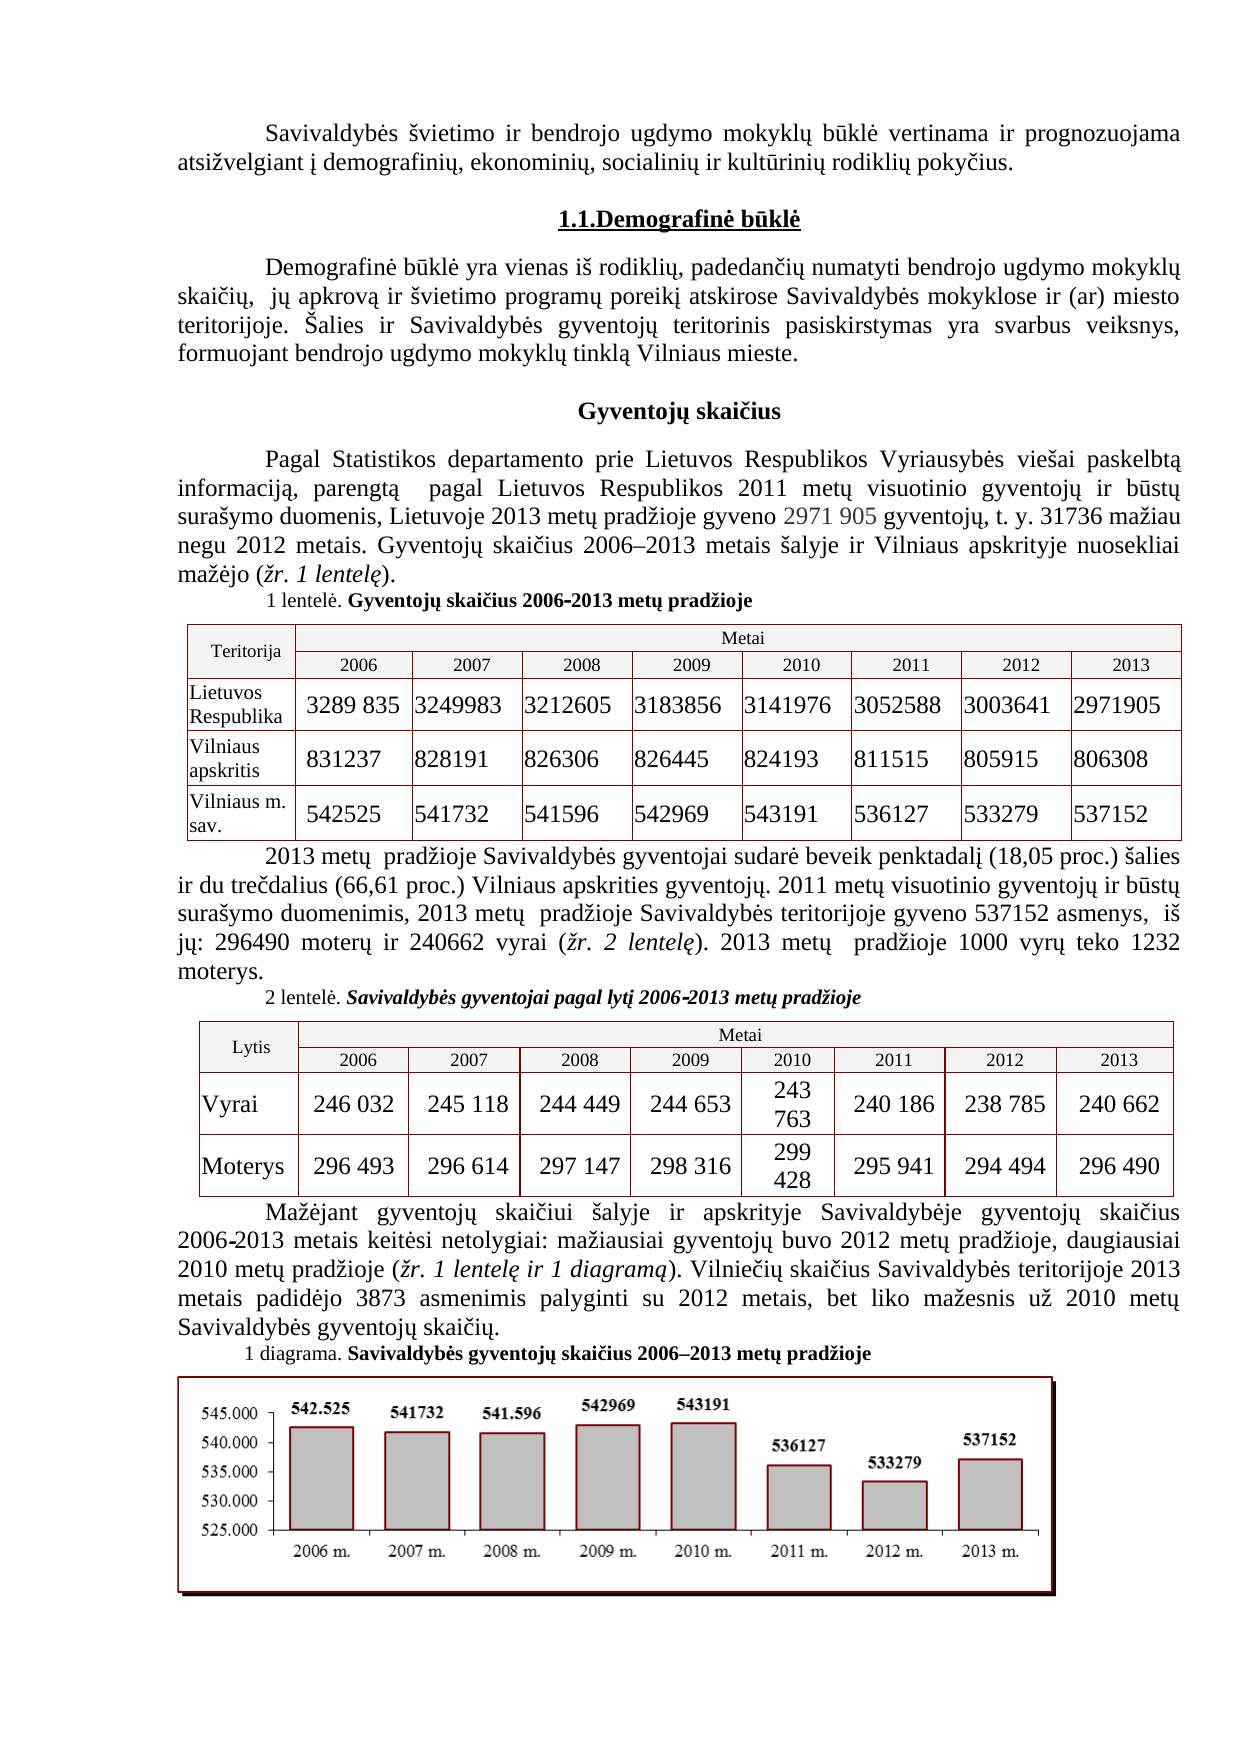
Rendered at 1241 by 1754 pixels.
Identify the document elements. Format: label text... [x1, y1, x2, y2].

table_cell 2009 [633, 652, 742, 678]
table_cell 240 186 [835, 1073, 944, 1134]
table_cell 826306 [523, 731, 632, 785]
table_cell 537152 [1072, 786, 1181, 840]
table_cell 243 763 [742, 1073, 834, 1134]
table_cell 2010 [742, 1048, 834, 1072]
text 2 lentelė. savivaldybės gyventojai pagal lytį 20062013 metų pradžioje [177, 985, 1181, 1009]
table_cell 541596 [523, 786, 632, 840]
table_cell 2012 [962, 652, 1071, 678]
table_cell 542969 [633, 786, 742, 840]
text Demografinė būklė yra vienas iš rodiklių, padedančių numatyti bendrojo ugdymo mokyklų skaičių, jų apkrovą ir švietimo programų poreikį atskirose Savivaldybės mokyklose ir (ar) miesto teritorijoje. Šalies ir Savivaldybės gyventojų teritorinis pasiskirstymas yra svarbus veiksnys, formuojant bendrojo ugdymo mokyklų tinklą Vilniaus mieste. [177, 252, 1181, 367]
table_cell 2971905 [1072, 679, 1181, 730]
table_cell 2008 [523, 652, 632, 678]
table_cell Vyrai [200, 1073, 298, 1134]
table_cell 297 147 [521, 1135, 630, 1196]
table_cell 824193 [743, 731, 851, 785]
table_cell 2008 [521, 1048, 630, 1072]
table_cell 3289 835 [296, 679, 412, 730]
table_header Metai [296, 625, 1181, 651]
table_cell 294 494 [946, 1135, 1056, 1196]
table_cell 2007 [409, 1048, 519, 1072]
table_cell 240 662 [1057, 1073, 1173, 1134]
text Pagal Statistikos departamento prie Lietuvos Respublikos Vyriausybės viešai paskelbtą informaciją, parengtą pagal Lietuvos Respublikos 2011 metų visuotinio gyventojų ir būstų surašymo duomenis, Lietuvoje 2013 metų pradžioje gyveno 2971 905 gyventojų, t. y. 31736 mažiau negu 2012 metais. Gyventojų skaičius 2006–2013 metais šalyje ir Vilniaus apskrityje nuosekliai mažėjo (žr. 1 lentelę). [177, 444, 1181, 588]
table_cell 2013 [1057, 1048, 1173, 1072]
table_cell 533279 [962, 786, 1071, 840]
table_cell 3141976 [743, 679, 851, 730]
text 2013 metų pradžioje Savivaldybės gyventojai sudarė beveik penktadalį (18,05 proc.) šalies ir du trečdalius (66,61 proc.) Vilniaus apskrities gyventojų. 2011 metų visuotinio gyventojų ir būstų surašymo duomenimis, 2013 metų pradžioje Savivaldybės teritorijoje gyveno 537152 asmenys, iš jų: 296490 moterų ir 240662 vyrai (žr. 2 lentelę). 2013 metų pradžioje 1000 vyrų teko 1232 moterys. [177, 841, 1181, 985]
text Gyventojų skaičius [177, 396, 1181, 425]
table_cell 806308 [1072, 731, 1181, 785]
table_cell 3052588 [852, 679, 961, 730]
table_header Teritorija [188, 625, 295, 678]
table_cell 2012 [946, 1048, 1056, 1072]
table_cell 296 614 [409, 1135, 519, 1196]
table_cell Moterys [200, 1135, 298, 1196]
table_cell 541732 [413, 786, 522, 840]
table_cell 2007 [413, 652, 522, 678]
table_cell 299 428 [742, 1135, 834, 1196]
table_cell 2013 [1072, 652, 1181, 678]
table_cell 3003641 [962, 679, 1071, 730]
table_cell 298 316 [631, 1135, 741, 1196]
text 1 diagrama. Savivaldybės gyventojų skaičius 2006–2013 metų pradžioje [177, 1340, 1181, 1364]
table_cell 811515 [852, 731, 961, 785]
table_cell Vilniaus m. sav. [188, 786, 295, 840]
table_cell 244 449 [521, 1073, 630, 1134]
table_header Lytis [200, 1022, 298, 1072]
table_cell 246 032 [299, 1073, 408, 1134]
table_cell Lietuvos Respublika [188, 679, 295, 730]
table_cell 296 490 [1057, 1135, 1173, 1196]
table_cell 3249983 [413, 679, 522, 730]
table_cell 244 653 [631, 1073, 741, 1134]
table_cell 536127 [852, 786, 961, 840]
table_cell 2006 [299, 1048, 408, 1072]
table_cell 826445 [633, 731, 742, 785]
table_cell 245 118 [409, 1073, 519, 1134]
table_cell 831237 [296, 731, 412, 785]
table_cell 296 493 [299, 1135, 408, 1196]
table_cell 2011 [835, 1048, 944, 1072]
table_cell 543191 [743, 786, 851, 840]
text Savivaldybės švietimo ir bendrojo ugdymo mokyklų būklė vertinama ir prognozuojama atsižvelgiant į demografinių, ekonominių, socialinių ir kultūrinių rodiklių pokyčius. [177, 118, 1181, 176]
table_cell 295 941 [835, 1135, 944, 1196]
table_cell Vilniaus apskritis [188, 731, 295, 785]
text Mažėjant gyventojų skaičiui šalyje ir apskrityje Savivaldybėje gyventojų skaičius 20062013 metais keitėsi netolygiai: mažiausiai gyventojų buvo 2012 metų pradžioje, daugiausiai 2010 metų pradžioje (žr. 1 lentelę ir 1 diagramą). Vilniečių skaičius Savivaldybės teritorijoje 2013 metais padidėjo 3873 asmenimis palyginti su 2012 metais, bet liko mažesnis už 2010 metų Savivaldybės gyventojų skaičių. [177, 1197, 1181, 1340]
text 1 lentelė. Gyventojų skaičius 20062013 metų pradžioje [177, 588, 1181, 612]
text 1.1.Demografinė būklė [177, 204, 1181, 233]
table_cell 2006 [296, 652, 412, 678]
table_cell 2009 [631, 1048, 741, 1072]
table_header Metai [299, 1022, 1173, 1047]
table_cell 2010 [743, 652, 851, 678]
table_cell 542525 [296, 786, 412, 840]
table_cell 828191 [413, 731, 522, 785]
table_cell 3212605 [523, 679, 632, 730]
table_cell 238 785 [946, 1073, 1056, 1134]
table_cell 3183856 [633, 679, 742, 730]
table_cell 805915 [962, 731, 1071, 785]
table_cell 2011 [852, 652, 961, 678]
